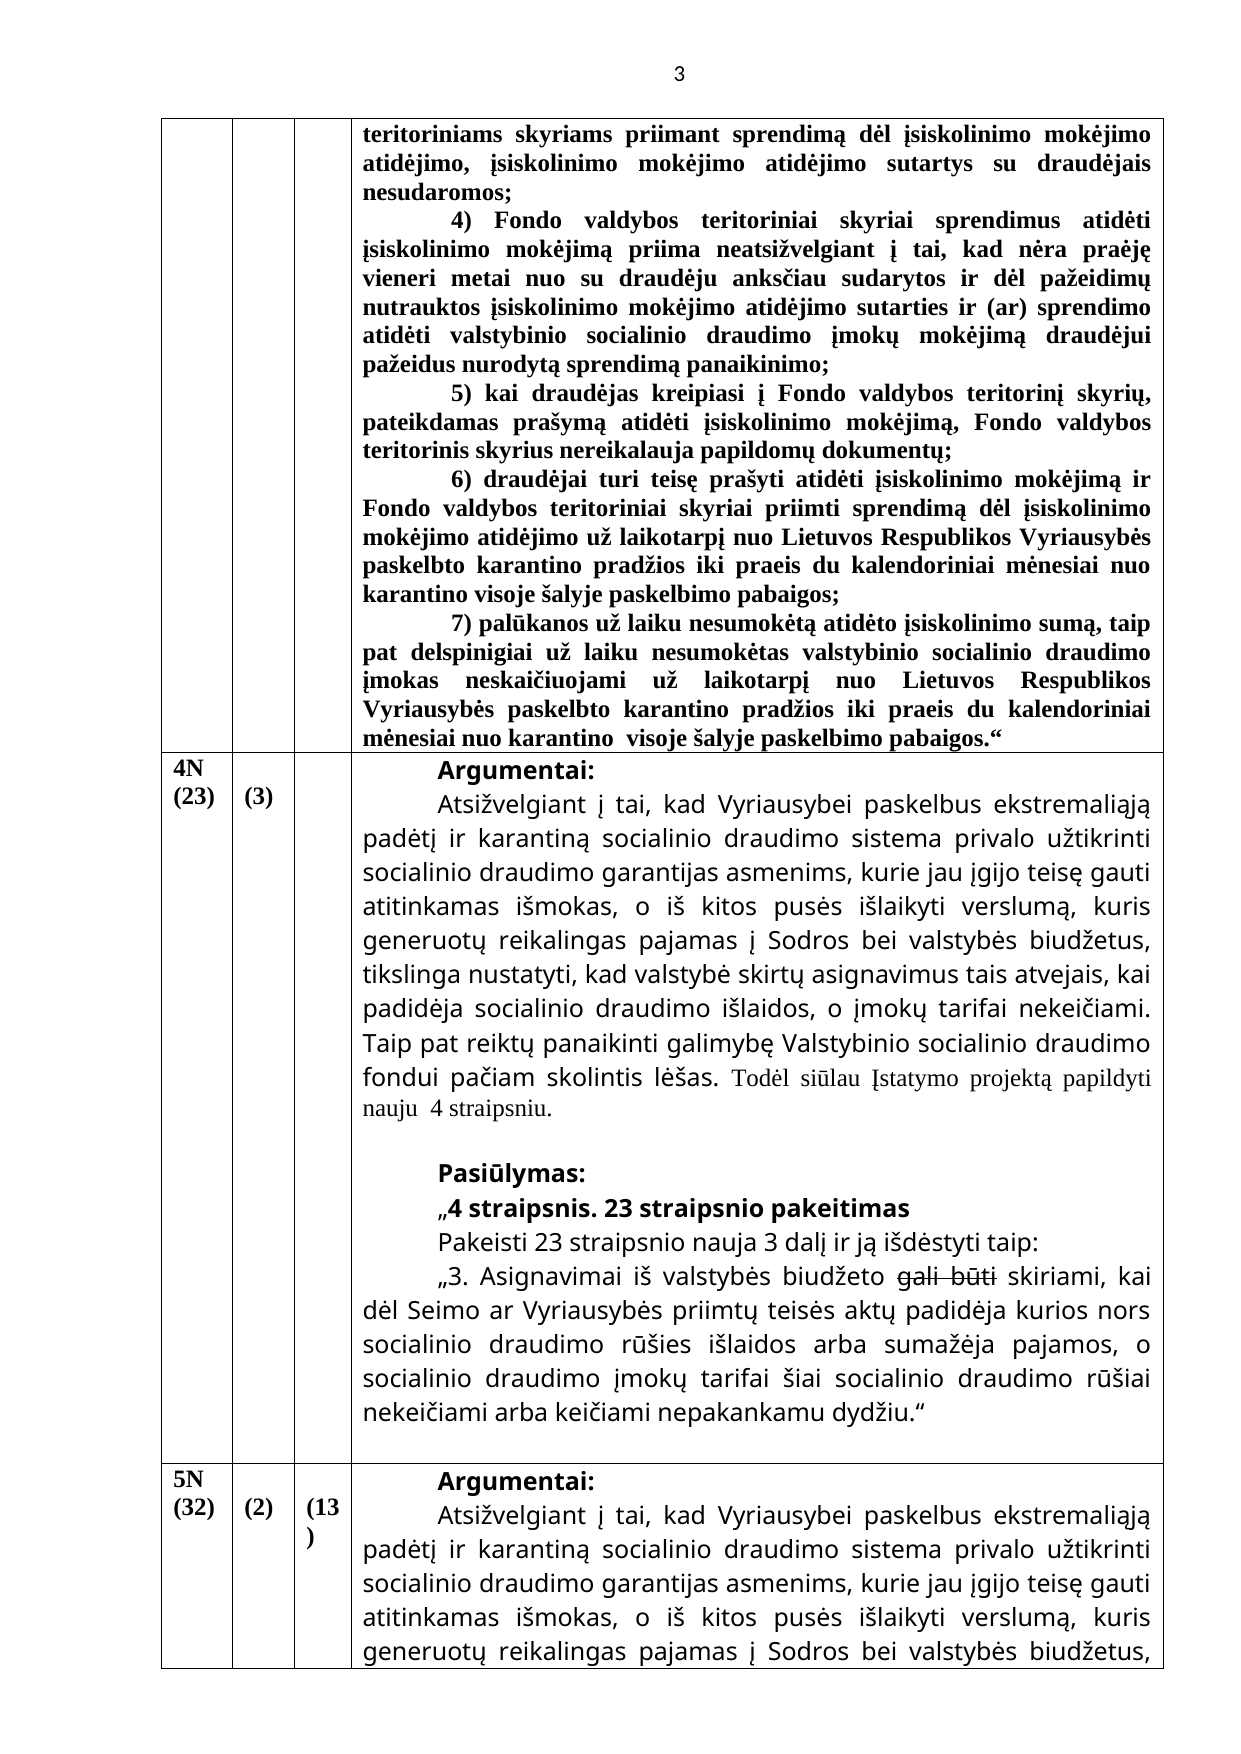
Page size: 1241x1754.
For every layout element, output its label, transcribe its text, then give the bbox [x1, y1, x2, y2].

table_cell (13) [295, 1464, 351, 1668]
table_cell [162, 119, 232, 752]
table_cell 5N (32) [162, 1464, 232, 1668]
table_cell [295, 753, 351, 1463]
table_cell 4N (23) [162, 753, 232, 1463]
table_cell teritoriniams skyriams priimant sprendimą dėl įsiskolinimo mokėjimo atidėjimo, įsiskolinimo mokėjimo atidėjimo sutartys su draudėjais nesudaromos; 4) Fondo valdybos teritoriniai skyriai sprendimus atidėti įsiskolinimo mokėjimą priima neatsižvelgiant į tai, kad nėra praėję vieneri metai nuo su draudėju anksčiau sudarytos ir dėl pažeidimų nutrauktos įsiskolinimo mokėjimo atidėjimo sutarties ir (ar) sprendimo atidėti valstybinio socialinio draudimo įmokų mokėjimą draudėjui pažeidus nurodytą sprendimą panaikinimo; 5) kai draudėjas kreipiasi į Fondo valdybos teritorinį skyrių, pateikdamas prašymą atidėti įsiskolinimo mokėjimą, Fondo valdybos teritorinis skyrius nereikalauja papildomų dokumentų; 6) draudėjai turi teisę prašyti atidėti įsiskolinimo mokėjimą ir Fondo valdybos teritoriniai skyriai priimti sprendimą dėl įsiskolinimo mokėjimo atidėjimo už laikotarpį nuo Lietuvos Respublikos Vyriausybės paskelbto karantino pradžios iki praeis du kalendoriniai mėnesiai nuo karantino visoje šalyje paskelbimo pabaigos; 7) palūkanos už laiku nesumokėtą atidėto įsiskolinimo sumą, taip pat delspinigiai už laiku nesumokėtas valstybinio socialinio draudimo įmokas neskaičiuojami už laikotarpį nuo Lietuvos Respublikos Vyriausybės paskelbto karantino pradžios iki praeis du kalendoriniai mėnesiai nuo karantino visoje šalyje paskelbimo pabaigos.“ [352, 119, 1163, 752]
table_cell [233, 119, 294, 752]
table_cell (2) [233, 1464, 294, 1668]
table_cell (3) [233, 753, 294, 1463]
table_cell Argumentai: Atsižvelgiant į tai, kad Vyriausybei paskelbus ekstremaliąją padėtį ir karantiną socialinio draudimo sistema privalo užtikrinti socialinio draudimo garantijas asmenims, kurie jau įgijo teisę gauti atitinkamas išmokas, o iš kitos pusės išlaikyti verslumą, kuris generuotų reikalingas pajamas į Sodros bei valstybės biudžetus, [352, 1464, 1163, 1668]
table_cell [295, 119, 351, 752]
table_cell Argumentai: Atsižvelgiant į tai, kad Vyriausybei paskelbus ekstremaliąją padėtį ir karantiną socialinio draudimo sistema privalo užtikrinti socialinio draudimo garantijas asmenims, kurie jau įgijo teisę gauti atitinkamas išmokas, o iš kitos pusės išlaikyti verslumą, kuris generuotų reikalingas pajamas į Sodros bei valstybės biudžetus, tikslinga nustatyti, kad valstybė skirtų asignavimus tais atvejais, kai padidėja socialinio draudimo išlaidos, o įmokų tarifai nekeičiami. Taip pat reiktų panaikinti galimybę Valstybinio socialinio draudimo fondui pačiam skolintis lėšas. Todėl siūlau Įstatymo projektą papildyti nauju 4 straipsniu. Pasiūlymas: „4 straipsnis. 23 straipsnio pakeitimas Pakeisti 23 straipsnio nauja 3 dalį ir ją išdėstyti taip: „3. Asignavimai iš valstybės biudžeto gali būti skiriami, kai dėl Seimo ar Vyriausybės priimtų teisės aktų padidėja kurios nors socialinio draudimo rūšies išlaidos arba sumažėja pajamos, o socialinio draudimo įmokų tarifai šiai socialinio draudimo rūšiai nekeičiami arba keičiami nepakankamu dydžiu.“ [352, 753, 1163, 1463]
